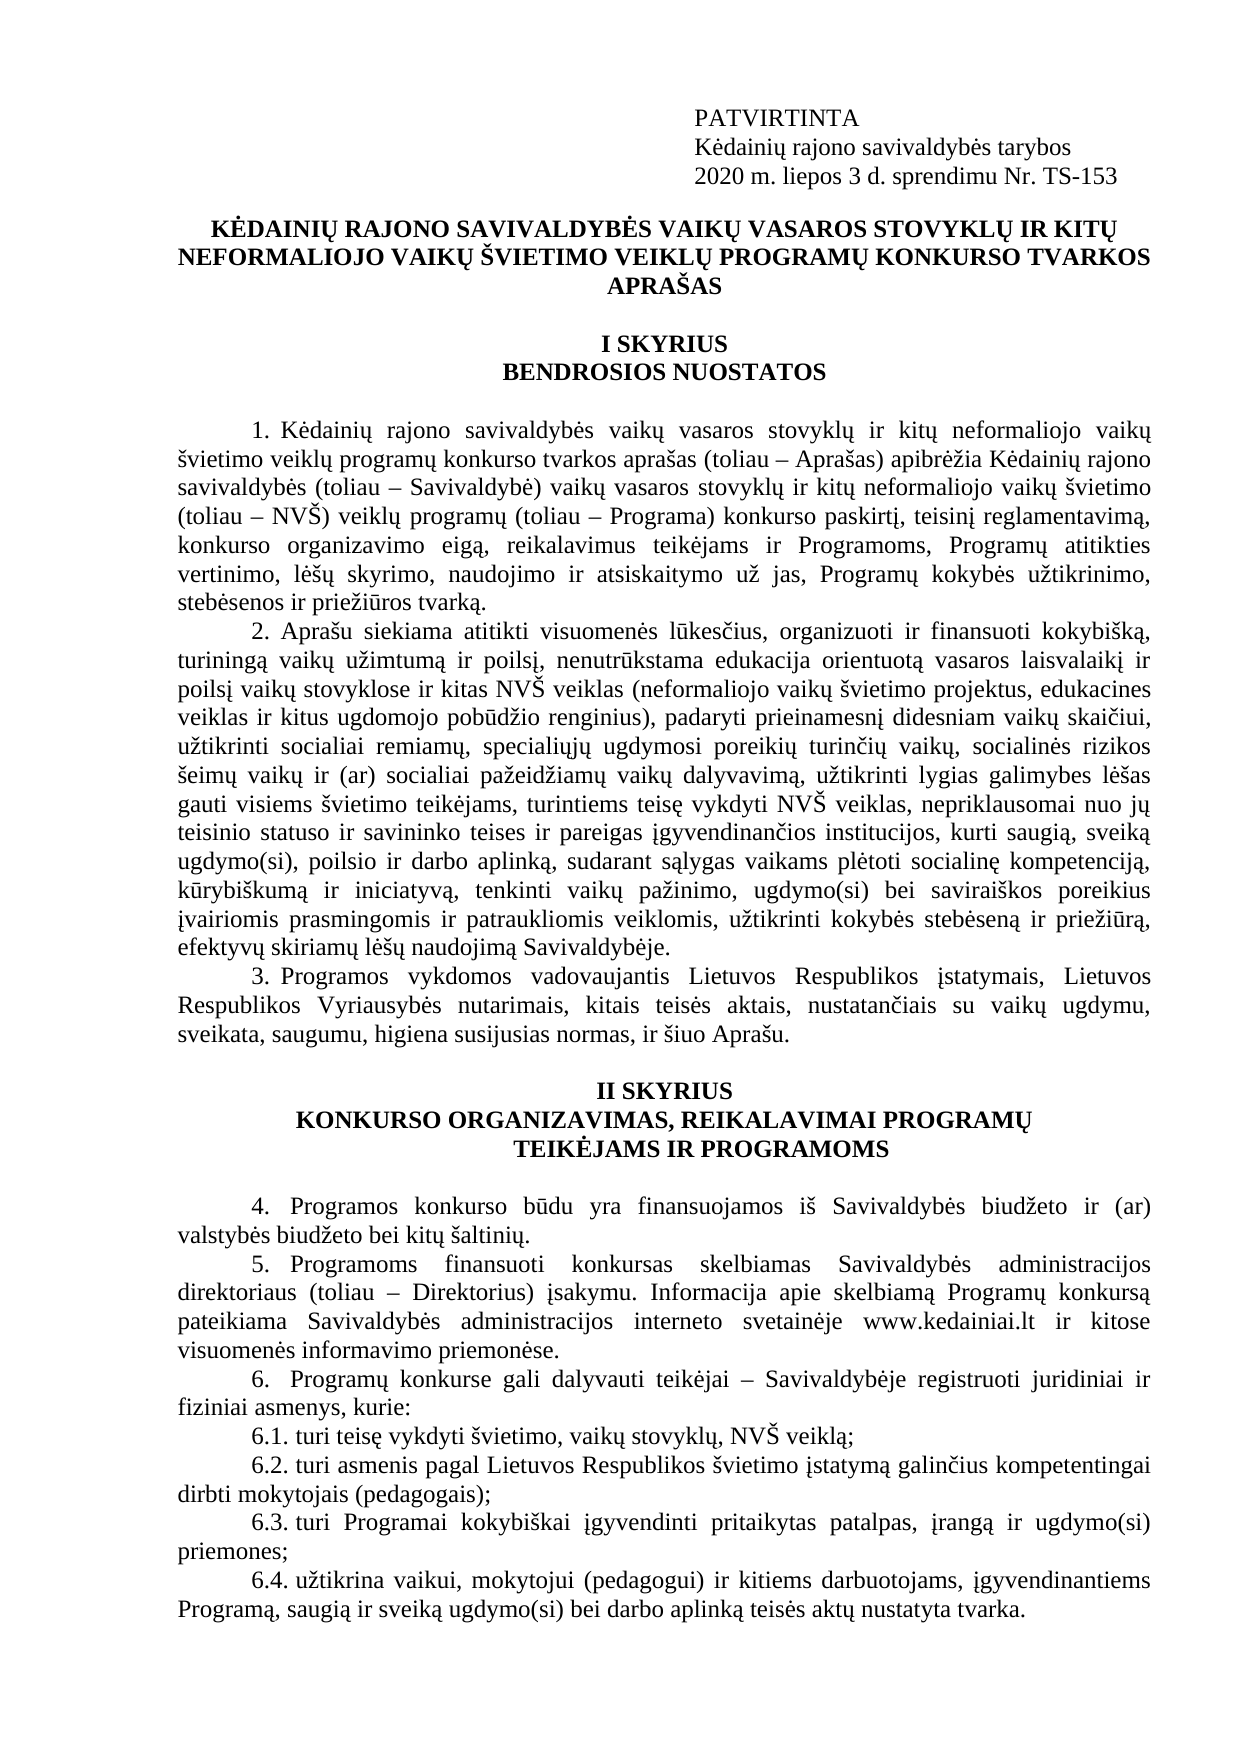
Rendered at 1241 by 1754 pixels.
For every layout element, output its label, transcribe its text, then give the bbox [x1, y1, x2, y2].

text BENDROSIOS NUOSTATOS [177, 357, 1152, 386]
text 6.2. turi asmenis pagal Lietuvos Respublikos švietimo įstatymą galinčius kompetentingai dirbti mokytojais (pedagogais); [177, 1450, 1152, 1507]
text II SKYRIUS [177, 1076, 1152, 1105]
text Konkurso ORGANIZAVIMAS, reikalavimai PROGRAMŲ [177, 1105, 1152, 1134]
text 6. Programų konkurse gali dalyvauti teikėjai – Savivaldybėje registruoti juridiniai ir fiziniai asmenys, kurie: [177, 1364, 1152, 1421]
text 3. Programos vykdomos vadovaujantis Lietuvos Respublikos įstatymais, Lietuvos Respublikos Vyriausybės nutarimais, kitais teisės aktais, nustatančiais su vaikų ugdymu, sveikata, saugumu, higiena susijusias normas, ir šiuo Aprašu. [177, 961, 1152, 1047]
text I SKYRIUS [177, 329, 1152, 357]
text Kėdainių rajono savivaldybės tarybos [447, 132, 1152, 161]
text TEIKĖJAMS IR PROGRAMOMS [251, 1134, 1152, 1162]
text 1. Kėdainių rajono savivaldybės vaikų vasaros stovyklų ir kitų neformaliojo vaikų švietimo veiklų programų konkurso tvarkos aprašas (toliau – Aprašas) apibrėžia Kėdainių rajono savivaldybės (toliau – Savivaldybė) vaikų vasaros stovyklų ir kitų neformaliojo vaikų švietimo (toliau – NVŠ) veiklų programų (toliau – Programa) konkurso paskirtį, teisinį reglamentavimą, konkurso organizavimo eigą, reikalavimus teikėjams ir Programoms, Programų atitikties vertinimo, lėšų skyrimo, naudojimo ir atsiskaitymo už jas, Programų kokybės užtikrinimo, stebėsenos ir priežiūros tvarką. [177, 415, 1152, 616]
text 4. Programos konkurso būdu yra finansuojamos iš Savivaldybės biudžeto ir (ar) valstybės biudžeto bei kitų šaltinių. [177, 1191, 1152, 1249]
text 6.4. užtikrina vaikui, mokytojui (pedagogui) ir kitiems darbuotojams, įgyvendinantiems Programą, saugią ir sveiką ugdymo(si) bei darbo aplinką teisės aktų nustatyta tvarka. [177, 1565, 1152, 1622]
text 5. Programoms finansuoti konkursas skelbiamas Savivaldybės administracijos direktoriaus (toliau – Direktorius) įsakymu. Informacija apie skelbiamą Programų konkursą pateikiama Savivaldybės administracijos interneto svetainėje www.kedainiai.lt ir kitose visuomenės informavimo priemonėse. [177, 1249, 1152, 1364]
text PATVIRTINTA [447, 103, 1152, 132]
text KĖDAINIŲ RAJONO SAVIVALDYBĖS VAIKŲ VASAROS STOVYKLŲ IR KITŲ NEFORMALIOJO VAIKŲ ŠVIETIMO VEIKLŲ PROGRAMŲ KONKURSO TVARKOS APRAŠAS [177, 214, 1152, 300]
text 2. Aprašu siekiama atitikti visuomenės lūkesčius, organizuoti ir finansuoti kokybišką, turiningą vaikų užimtumą ir poilsį, nenutrūkstama edukacija orientuotą vasaros laisvalaikį ir poilsį vaikų stovyklose ir kitas NVŠ veiklas (neformaliojo vaikų švietimo projektus, edukacines veiklas ir kitus ugdomojo pobūdžio renginius), padaryti prieinamesnį didesniam vaikų skaičiui, užtikrinti socialiai remiamų, specialiųjų ugdymosi poreikių turinčių vaikų, socialinės rizikos šeimų vaikų ir (ar) socialiai pažeidžiamų vaikų dalyvavimą, užtikrinti lygias galimybes lėšas gauti visiems švietimo teikėjams, turintiems teisę vykdyti NVŠ veiklas, nepriklausomai nuo jų teisinio statuso ir savininko teises ir pareigas įgyvendinančios institucijos, kurti saugią, sveiką ugdymo(si), poilsio ir darbo aplinką, sudarant sąlygas vaikams plėtoti socialinę kompetenciją, kūrybiškumą ir iniciatyvą, tenkinti vaikų pažinimo, ugdymo(si) bei saviraiškos poreikius įvairiomis prasmingomis ir patraukliomis veiklomis, užtikrinti kokybės stebėseną ir priežiūrą, efektyvų skiriamų lėšų naudojimą Savivaldybėje. [177, 616, 1152, 961]
text 6.1. turi teisę vykdyti švietimo, vaikų stovyklų, NVŠ veiklą; [177, 1421, 1152, 1450]
text 6.3. turi Programai kokybiškai įgyvendinti pritaikytas patalpas, įrangą ir ugdymo(si) priemones; [177, 1507, 1152, 1565]
text 2020 m. liepos 3 d. sprendimu Nr. TS-153 [582, 161, 1152, 190]
